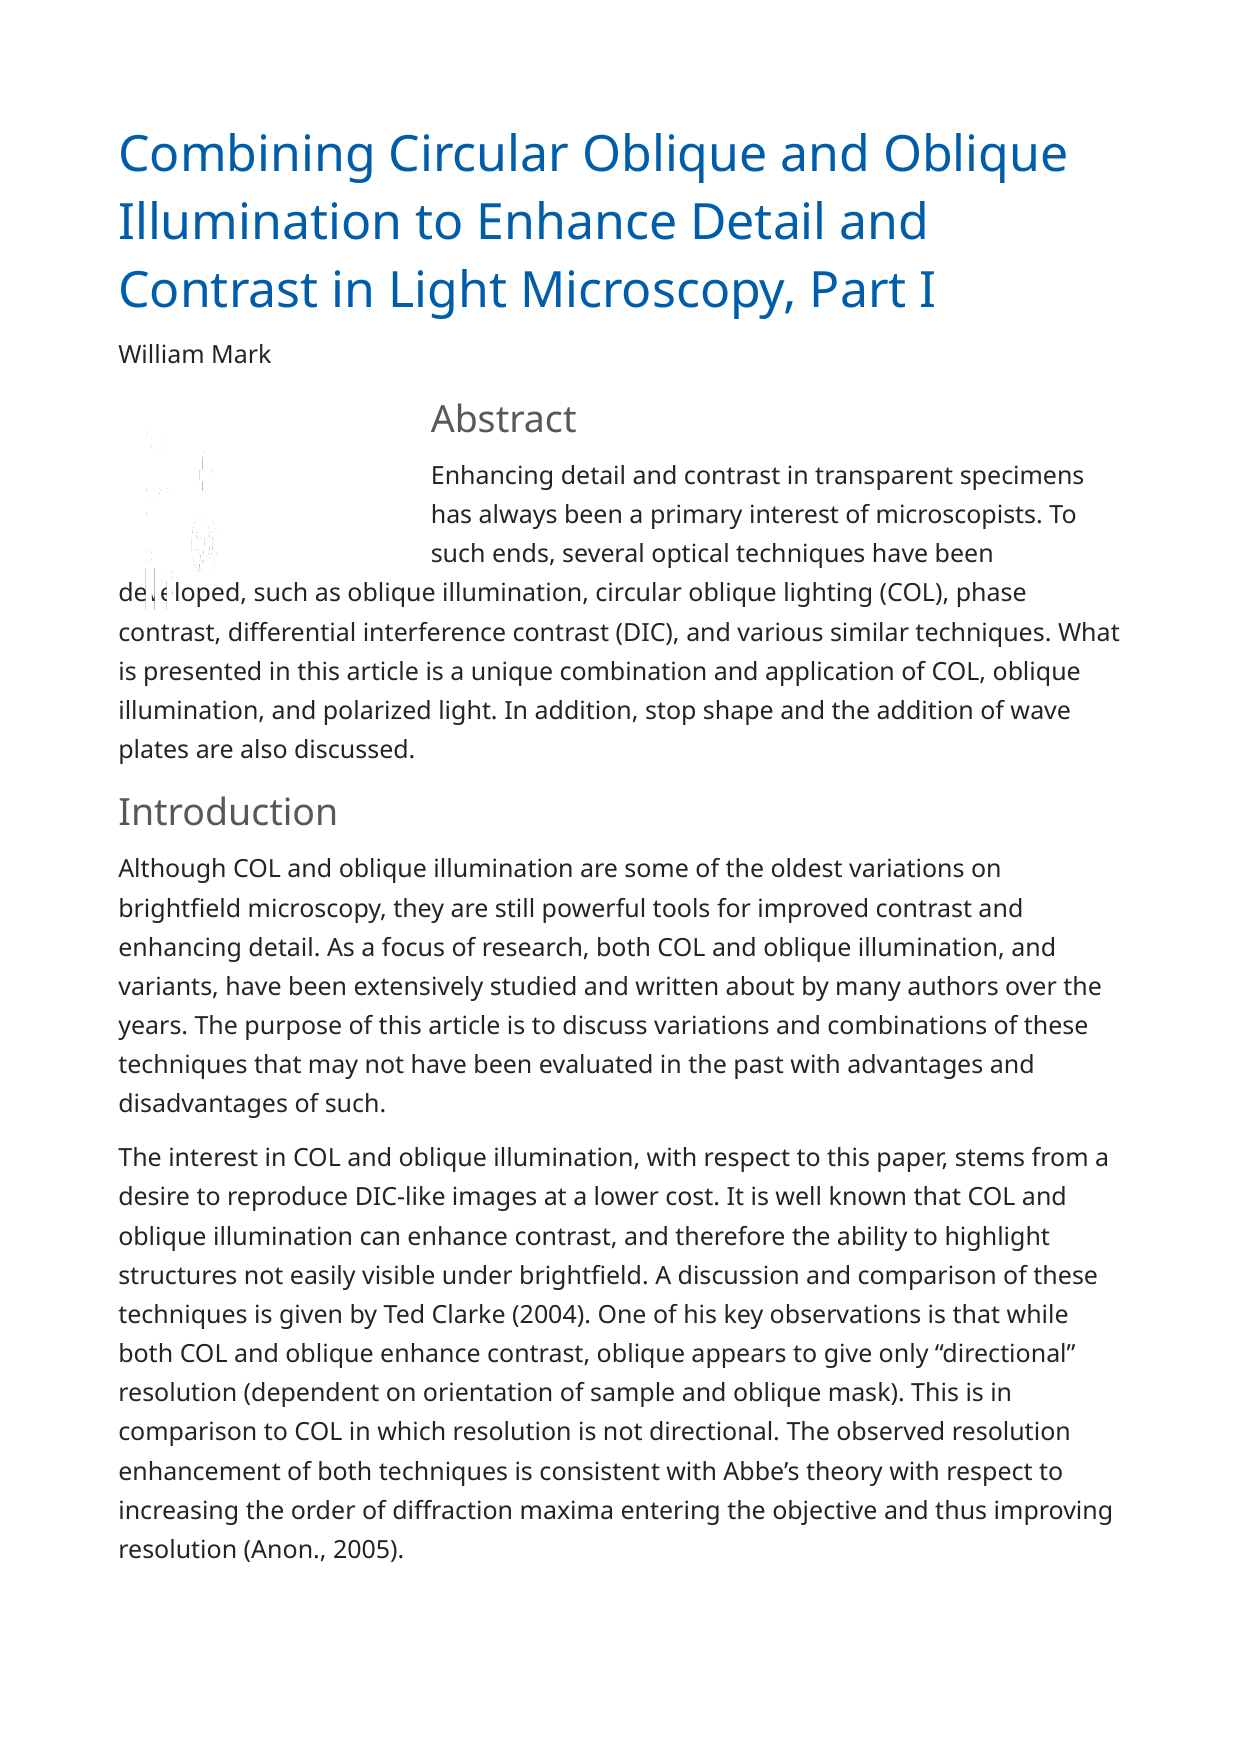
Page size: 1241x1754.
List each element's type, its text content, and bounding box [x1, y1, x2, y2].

text Enhancing detail and contrast in transparent specimens has always been a primary interest of microscopists. To such ends, several optical techniques have been developed, such as oblique illumination, circular oblique lighting (COL), phase contrast, differential interference contrast (DIC), and various similar techniques. What is presented in this article is a unique combination and application of COL, oblique illumination, and polarized light. In addition, stop shape and the addition of wave plates are also discussed. [118, 457, 1122, 766]
picture [144, 472, 173, 524]
picture [144, 538, 173, 613]
picture [144, 415, 173, 458]
text William Mark [118, 337, 1122, 371]
subtitle Introduction [118, 785, 1122, 836]
text The interest in COL and oblique illumination, with respect to this paper, stems from a desire to reproduce DIC-like images at a lower cost. It is well known that COL and oblique illumination can enhance contrast, and therefore the ability to highlight structures not easily visible under brightfield. A discussion and comparison of these techniques is given by Ted Clarke (2004). One of his key observations is that while both COL and oblique enhance contrast, oblique appears to give only “directional” resolution (dependent on orientation of sample and oblique mask). This is in comparison to COL in which resolution is not directional. The observed resolution enhancement of both techniques is consistent with Abbe’s theory with respect to increasing the order of diffraction maxima entering the objective and thus improving resolution (Anon., 2005). [118, 1140, 1122, 1566]
subtitle Abstract [118, 392, 1122, 571]
text Although COL and oblique illumination are some of the oldest variations on brightfield microscopy, they are still powerful tools for improved contrast and enhancing detail. As a focus of research, both COL and oblique illumination, and variants, have been extensively studied and written about by many authors over the years. The purpose of this article is to discuss variations and combinations of these techniques that may not have been evaluated in the past with advantages and disadvantages of such. [118, 851, 1122, 1120]
picture [191, 448, 220, 577]
subtitle Combining Circular Oblique and Oblique Illumination to Enhance Detail and Contrast in Light Microscopy, Part I [118, 118, 1122, 322]
